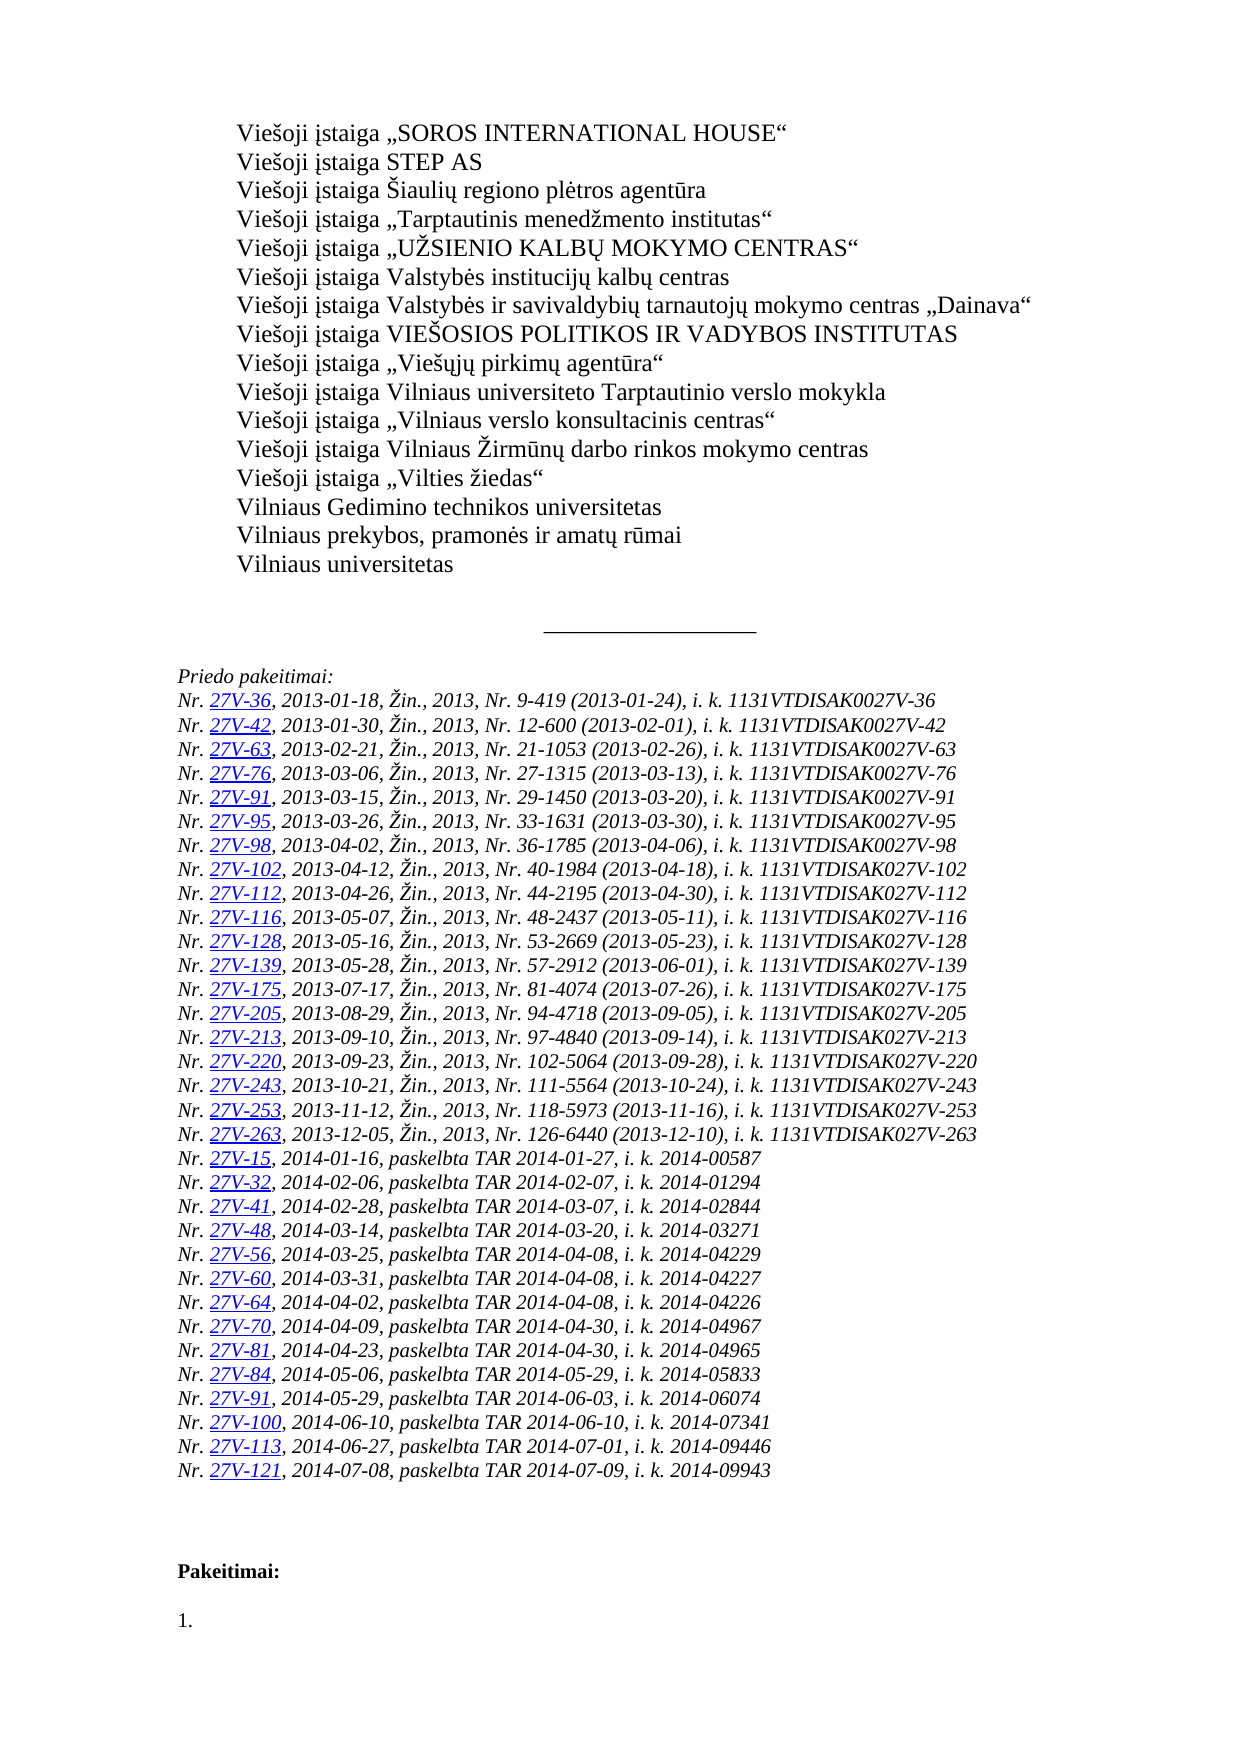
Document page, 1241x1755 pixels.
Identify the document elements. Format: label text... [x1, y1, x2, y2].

text Nr. 27V-84, 2014-05-06, paskelbta TAR 2014-05-29, i. k. 2014-05833 [177, 1362, 1122, 1386]
text Nr. 27V-220, 2013-09-23, Žin., 2013, Nr. 102-5064 (2013-09-28), i. k. 1131VTDISAK027V-220 [177, 1049, 1122, 1073]
text Vilniaus universitetas [177, 549, 1122, 578]
text Viešoji įstaiga VIEŠOSIOS POLITIKOS IR VADYBOS INSTITUTAS [177, 319, 1122, 348]
text Nr. 27V-60, 2014-03-31, paskelbta TAR 2014-04-08, i. k. 2014-04227 [177, 1266, 1122, 1290]
text Vilniaus prekybos, pramonės ir amatų rūmai [177, 521, 1122, 549]
text Viešoji įstaiga „Tarptautinis menedžmento institutas“ [177, 204, 1122, 233]
text Nr. 27V-91, 2013-03-15, Žin., 2013, Nr. 29-1450 (2013-03-20), i. k. 1131VTDISAK0027V-91 [177, 785, 1122, 809]
text Nr. 27V-243, 2013-10-21, Žin., 2013, Nr. 111-5564 (2013-10-24), i. k. 1131VTDISAK027V-243 [177, 1073, 1122, 1097]
text Nr. 27V-36, 2013-01-18, Žin., 2013, Nr. 9-419 (2013-01-24), i. k. 1131VTDISAK0027V-36 [177, 688, 1122, 712]
text Nr. 27V-81, 2014-04-23, paskelbta TAR 2014-04-30, i. k. 2014-04965 [177, 1338, 1122, 1362]
text Viešoji įstaiga STEP AS [177, 147, 1122, 176]
text _________________ [177, 607, 1122, 636]
text 1. [177, 1607, 1122, 1632]
text Viešoji įstaiga „Vilniaus verslo konsultacinis centras“ [177, 406, 1122, 434]
text Nr. 27V-15, 2014-01-16, paskelbta TAR 2014-01-27, i. k. 2014-00587 [177, 1146, 1122, 1170]
text Nr. 27V-112, 2013-04-26, Žin., 2013, Nr. 44-2195 (2013-04-30), i. k. 1131VTDISAK027V-112 [177, 881, 1122, 905]
text Viešoji įstaiga „Vilties žiedas“ [177, 463, 1122, 492]
text Nr. 27V-116, 2013-05-07, Žin., 2013, Nr. 48-2437 (2013-05-11), i. k. 1131VTDISAK027V-116 [177, 905, 1122, 929]
text Viešoji įstaiga „UŽSIENIO KALBŲ MOKYMO CENTRAS“ [177, 233, 1122, 262]
text Nr. 27V-253, 2013-11-12, Žin., 2013, Nr. 118-5973 (2013-11-16), i. k. 1131VTDISAK027V-253 [177, 1097, 1122, 1122]
text Nr. 27V-102, 2013-04-12, Žin., 2013, Nr. 40-1984 (2013-04-18), i. k. 1131VTDISAK027V-102 [177, 857, 1122, 881]
text Nr. 27V-175, 2013-07-17, Žin., 2013, Nr. 81-4074 (2013-07-26), i. k. 1131VTDISAK027V-175 [177, 977, 1122, 1001]
text Pakeitimai: [177, 1559, 1122, 1583]
text Viešoji įstaiga „Viešųjų pirkimų agentūra“ [177, 348, 1122, 377]
text Vilniaus Gedimino technikos universitetas [177, 492, 1122, 521]
text Nr. 27V-213, 2013-09-10, Žin., 2013, Nr. 97-4840 (2013-09-14), i. k. 1131VTDISAK027V-213 [177, 1025, 1122, 1049]
text Nr. 27V-63, 2013-02-21, Žin., 2013, Nr. 21-1053 (2013-02-26), i. k. 1131VTDISAK0027V-63 [177, 737, 1122, 761]
text Nr. 27V-100, 2014-06-10, paskelbta TAR 2014-06-10, i. k. 2014-07341 [177, 1410, 1122, 1434]
text Nr. 27V-91, 2014-05-29, paskelbta TAR 2014-06-03, i. k. 2014-06074 [177, 1386, 1122, 1410]
text Nr. 27V-113, 2014-06-27, paskelbta TAR 2014-07-01, i. k. 2014-09446 [177, 1434, 1122, 1458]
text Viešoji įstaiga „SOROS INTERNATIONAL HOUSE“ [177, 118, 1122, 147]
text Nr. 27V-64, 2014-04-02, paskelbta TAR 2014-04-08, i. k. 2014-04226 [177, 1290, 1122, 1314]
text Viešoji įstaiga Šiaulių regiono plėtros agentūra [177, 176, 1122, 204]
text Nr. 27V-95, 2013-03-26, Žin., 2013, Nr. 33-1631 (2013-03-30), i. k. 1131VTDISAK0027V-95 [177, 809, 1122, 833]
text Viešoji įstaiga Vilniaus Žirmūnų darbo rinkos mokymo centras [177, 434, 1122, 463]
text Nr. 27V-128, 2013-05-16, Žin., 2013, Nr. 53-2669 (2013-05-23), i. k. 1131VTDISAK027V-128 [177, 929, 1122, 953]
text Nr. 27V-121, 2014-07-08, paskelbta TAR 2014-07-09, i. k. 2014-09943 [177, 1458, 1122, 1482]
text Viešoji įstaiga Valstybės institucijų kalbų centras [177, 262, 1122, 291]
text Viešoji įstaiga Vilniaus universiteto Tarptautinio verslo mokykla [177, 377, 1122, 406]
text Nr. 27V-56, 2014-03-25, paskelbta TAR 2014-04-08, i. k. 2014-04229 [177, 1242, 1122, 1266]
text Nr. 27V-32, 2014-02-06, paskelbta TAR 2014-02-07, i. k. 2014-01294 [177, 1170, 1122, 1194]
text Nr. 27V-76, 2013-03-06, Žin., 2013, Nr. 27-1315 (2013-03-13), i. k. 1131VTDISAK0027V-76 [177, 761, 1122, 785]
text Nr. 27V-98, 2013-04-02, Žin., 2013, Nr. 36-1785 (2013-04-06), i. k. 1131VTDISAK0027V-98 [177, 833, 1122, 857]
text Nr. 27V-41, 2014-02-28, paskelbta TAR 2014-03-07, i. k. 2014-02844 [177, 1194, 1122, 1218]
text Nr. 27V-48, 2014-03-14, paskelbta TAR 2014-03-20, i. k. 2014-03271 [177, 1218, 1122, 1242]
text Priedo pakeitimai: [177, 664, 1122, 688]
text Nr. 27V-263, 2013-12-05, Žin., 2013, Nr. 126-6440 (2013-12-10), i. k. 1131VTDISAK027V-263 [177, 1122, 1122, 1146]
text Viešoji įstaiga Valstybės ir savivaldybių tarnautojų mokymo centras „Dainava“ [177, 291, 1122, 319]
text Nr. 27V-205, 2013-08-29, Žin., 2013, Nr. 94-4718 (2013-09-05), i. k. 1131VTDISAK027V-205 [177, 1001, 1122, 1025]
text Nr. 27V-70, 2014-04-09, paskelbta TAR 2014-04-30, i. k. 2014-04967 [177, 1314, 1122, 1338]
text Nr. 27V-139, 2013-05-28, Žin., 2013, Nr. 57-2912 (2013-06-01), i. k. 1131VTDISAK027V-139 [177, 953, 1122, 977]
text Nr. 27V-42, 2013-01-30, Žin., 2013, Nr. 12-600 (2013-02-01), i. k. 1131VTDISAK0027V-42 [177, 712, 1122, 737]
